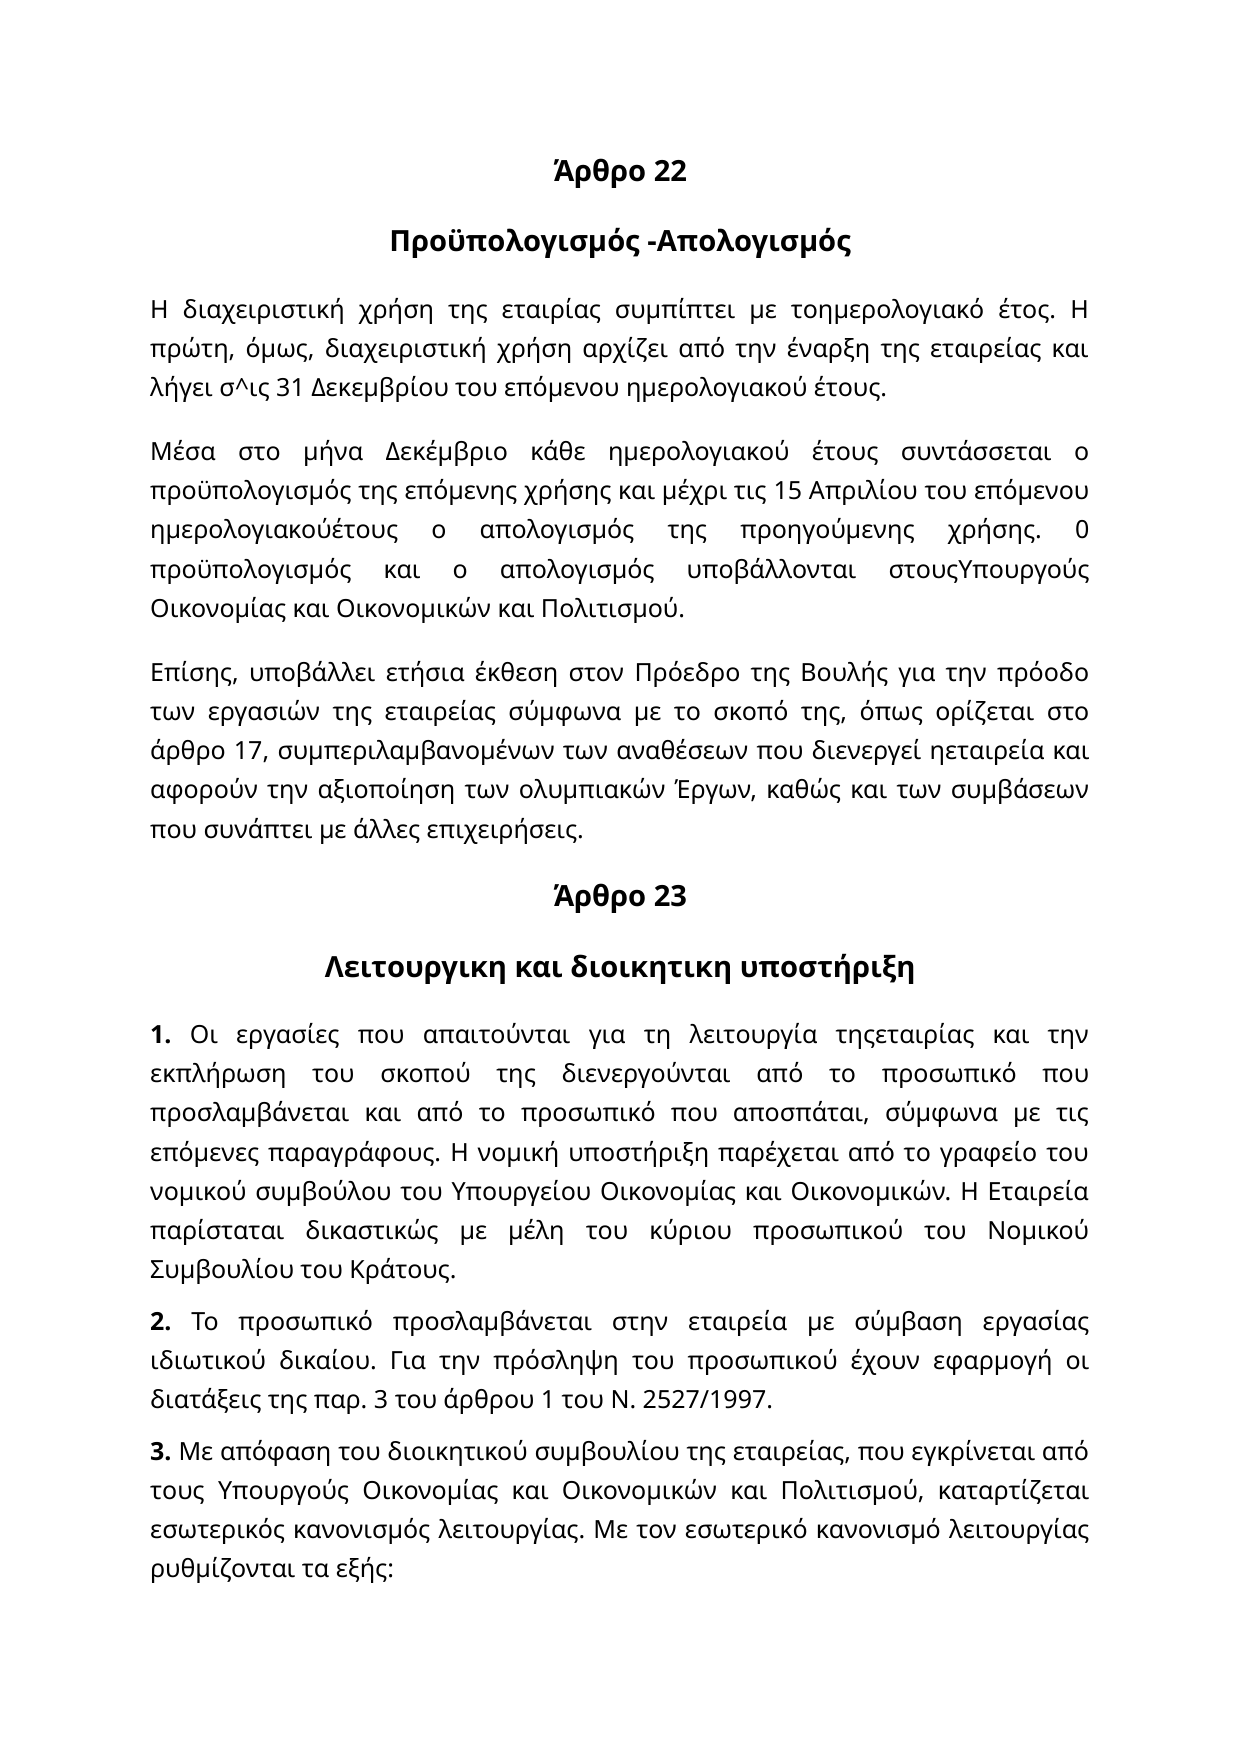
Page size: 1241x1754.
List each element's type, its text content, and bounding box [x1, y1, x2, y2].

text 1. Οι εργασίες που απαιτούνται για τη λειτουργία τηςεταιρίας και την εκπλήρωση του σκοπού της διενεργούνται από το προσωπικό που προσλαμβάνεται και από το προσωπικό που αποσπάται, σύμφωνα με τις επόμενες παραγράφους. Η νομική υποστήριξη παρέχεται από το γραφείο του νομικού συμβούλου του Υπουργείου Οικονομίας και Οικονομικών. Η Εταιρεία παρίσταται δικαστικώς με μέλη του κύριου προσωπικού του Νομικού Συμβουλίου του Κράτους. [150, 1017, 1090, 1286]
text 2. Το προσωπικό προσλαμβάνεται στην εταιρεία με σύμβαση εργασίας ιδιωτικού δικαίου. Για την πρόσληψη του προσωπικού έχουν εφαρμογή οι διατάξεις της παρ. 3 του άρθρου 1 του Ν. 2527/1997. [150, 1303, 1090, 1416]
text Η διαχειριστική χρήση της εταιρίας συμπίπτει με τοημερολογιακό έτος. Η πρώτη, όμως, διαχειριστική χρήση αρχίζει από την έναρξη της εταιρείας και λήγει σ^ις 31 Δεκεμβρίου του επόμενου ημερολογιακού έτους. [150, 291, 1090, 404]
subtitle Άρθρο 22 [150, 150, 1090, 190]
subtitle Προϋπολογισμός -Απολογισμός [150, 221, 1090, 260]
subtitle Λειτουργικη και διοικητικη υποστήριξη [150, 946, 1090, 986]
text Επίσης, υποβάλλει ετήσια έκθεση στον Πρόεδρο της Βουλής για την πρόοδο των εργασιών της εταιρείας σύμφωνα με το σκοπό της, όπως ορίζεται στο άρθρο 17, συμπεριλαμβανομένων των αναθέσεων που διενεργεί ηεταιρεία και αφορούν την αξιοποίηση των ολυμπιακών Έργων, καθώς και των συμβάσεων που συνάπτει με άλλες επιχειρήσεις. [150, 654, 1090, 845]
subtitle Άρθρο 23 [150, 875, 1090, 915]
text 3. Με απόφαση του διοικητικού συμβουλίου της εταιρείας, που εγκρίνεται από τους Υπουργούς Οικονομίας και Οικονομικών και Πολιτισμού, καταρτίζεται εσωτερικός κανονισμός λειτουργίας. Με τον εσωτερικό κανονισμό λειτουργίας ρυθμίζονται τα εξής: [150, 1433, 1090, 1585]
text Μέσα στο μήνα Δεκέμβριο κάθε ημερολογιακού έτους συντάσσεται ο προϋπολογισμός της επόμενης χρήσης και μέχρι τις 15 Απριλίου του επόμενου ημερολογιακούέτους ο απολογισμός της προηγούμενης χρήσης. 0 προϋπολογισμός και ο απολογισμός υποβάλλονται στουςΥπουργούς Οικονομίας και Οικονομικών και Πολιτισμού. [150, 434, 1090, 624]
